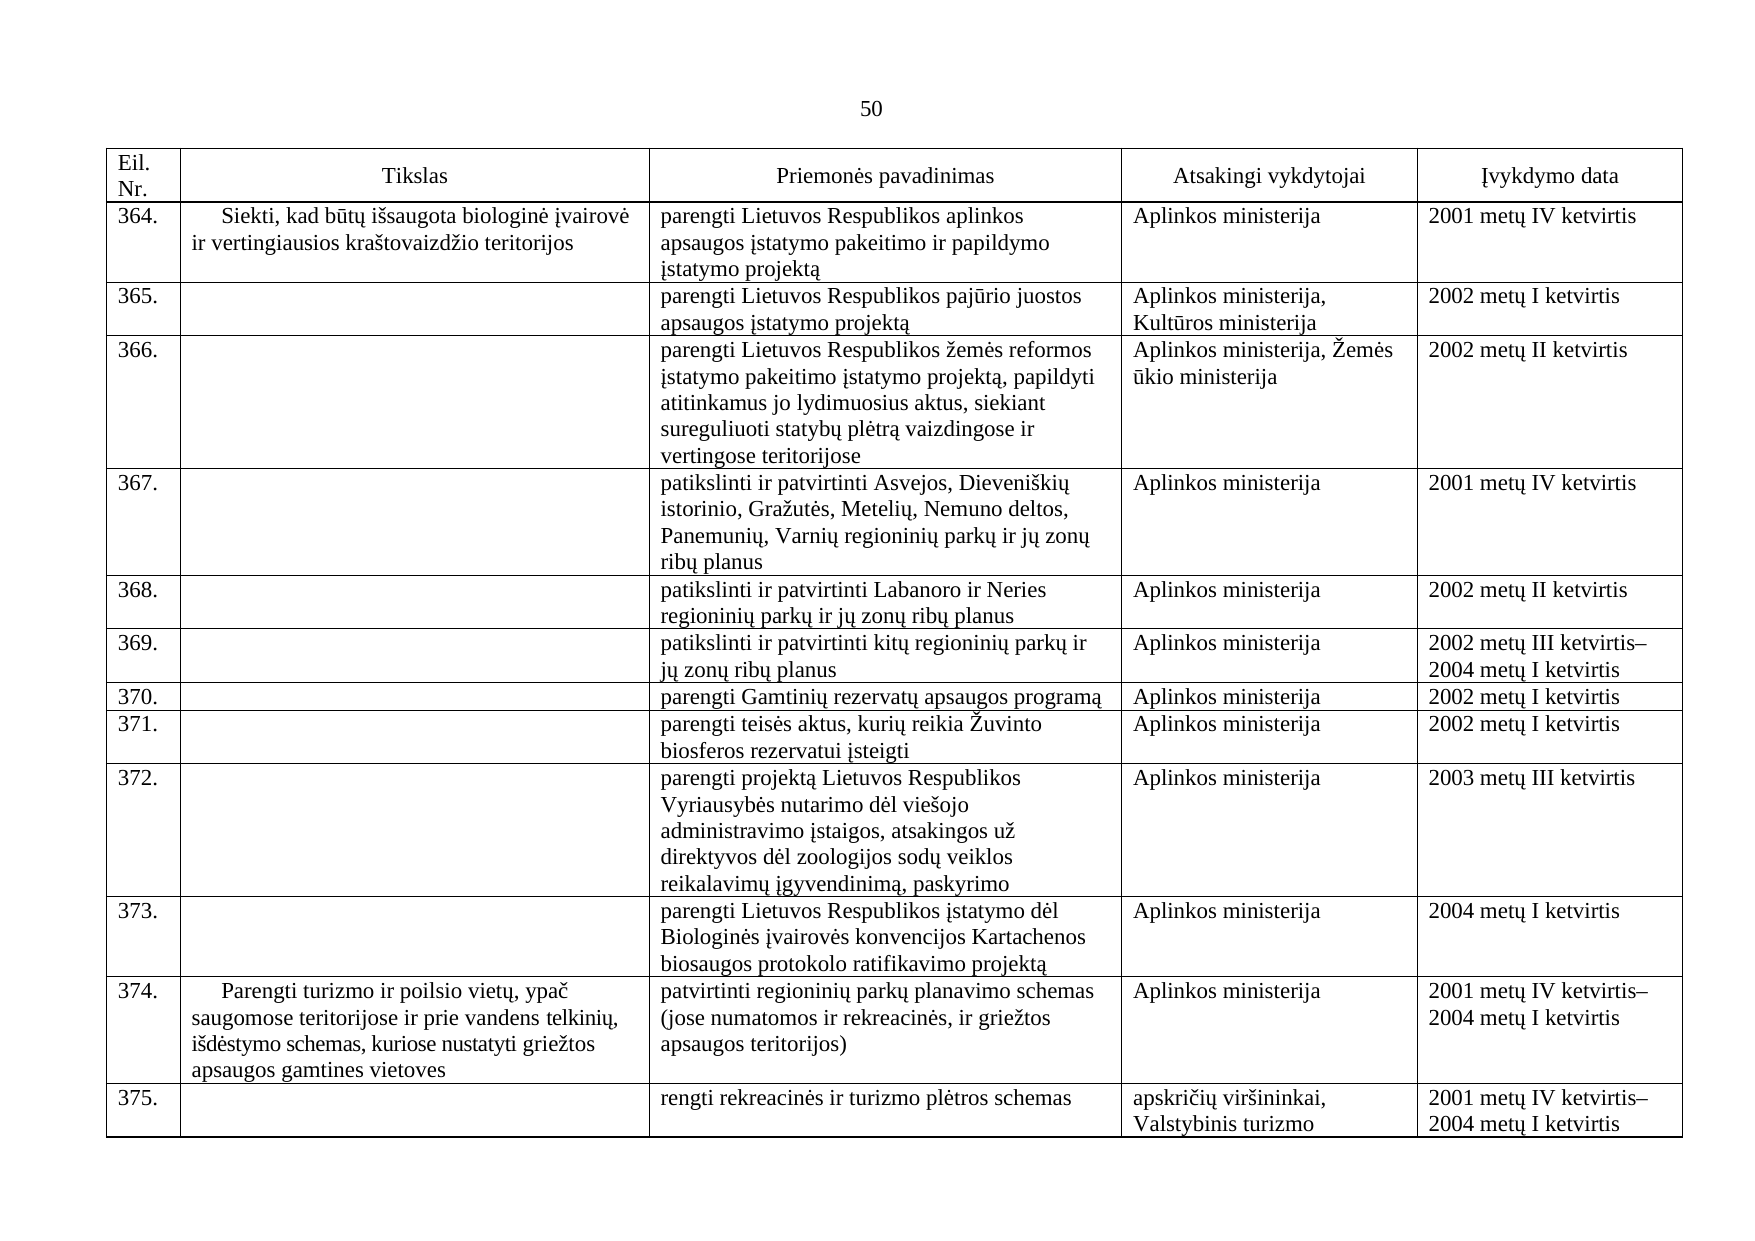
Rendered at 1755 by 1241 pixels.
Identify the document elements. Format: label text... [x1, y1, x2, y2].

table_header Atsakingi vykdytojai [1122, 149, 1417, 201]
table_cell Aplinkos ministerija [1122, 469, 1417, 574]
table_cell 2004 metų I ketvirtis [1418, 897, 1682, 976]
table_cell Aplinkos ministerija [1122, 764, 1417, 896]
table_cell [107, 683, 180, 709]
table_cell parengti Lietuvos Respublikos žemės reformos įstatymo pakeitimo įstatymo projektą, papildyti atitinkamus jo lydimuosius aktus, siekiant sureguliuoti statybų plėtrą vaizdingose ir vertingose teritorijose [650, 336, 1121, 468]
table_header Eil. Nr. [107, 149, 180, 201]
table_header Priemonės pavadinimas [650, 149, 1121, 201]
table_cell 2002 metų II ketvirtis [1418, 576, 1682, 628]
table_cell [107, 576, 180, 628]
table_cell [107, 336, 180, 468]
table_cell parengti Lietuvos Respublikos pajūrio juostos apsaugos įstatymo projektą [650, 283, 1121, 335]
table_cell Aplinkos ministerija [1122, 897, 1417, 976]
table_cell parengti Lietuvos Respublikos įstatymo dėl Biologinės įvairovės konvencijos Kartachenos biosaugos protokolo ratifikavimo projektą [650, 897, 1121, 976]
table_cell patvirtinti regioninių parkų planavimo schemas (jose numatomos ir rekreacinės, ir griežtos apsaugos teritorijos) [650, 977, 1121, 1083]
table_cell [181, 764, 649, 896]
table_cell 2002 metų I ketvirtis [1418, 711, 1682, 763]
table_cell [181, 336, 649, 468]
table_cell [181, 711, 649, 763]
table_cell Siekti, kad būtų išsaugota biologinė įvairovė ir vertingiausios kraštovaizdžio teritorijos [181, 203, 649, 282]
table_cell [181, 576, 649, 628]
table_cell 2002 metų III ketvirtis– 2004 metų I ketvirtis [1418, 629, 1682, 682]
table_cell Aplinkos ministerija [1122, 203, 1417, 282]
table_cell [181, 683, 649, 709]
table_cell apskričių viršininkai, Valstybinis turizmo [1122, 1084, 1417, 1136]
table_cell Aplinkos ministerija, Kultūros ministerija [1122, 283, 1417, 335]
table_cell [181, 897, 649, 976]
table_cell parengti Gamtinių rezervatų apsaugos programą [650, 683, 1121, 709]
table_cell [181, 1084, 649, 1136]
table_cell [181, 469, 649, 574]
table_cell 2002 metų I ketvirtis [1418, 283, 1682, 335]
table_cell 2001 metų IV ketvirtis– 2004 metų I ketvirtis [1418, 1084, 1682, 1136]
table_cell Aplinkos ministerija, Žemės ūkio ministerija [1122, 336, 1417, 468]
table_cell 2001 metų IV ketvirtis [1418, 469, 1682, 574]
table_cell Aplinkos ministerija [1122, 683, 1417, 709]
table_cell [107, 283, 180, 335]
table_cell [107, 977, 180, 1083]
table_cell parengti Lietuvos Respublikos aplinkos apsaugos įstatymo pakeitimo ir papildymo įstatymo projektą [650, 203, 1121, 282]
table_cell [107, 469, 180, 574]
table_cell [181, 629, 649, 682]
table_cell 2003 metų III ketvirtis [1418, 764, 1682, 896]
table_cell [107, 629, 180, 682]
table_cell rengti rekreacinės ir turizmo plėtros schemas [650, 1084, 1121, 1136]
table_cell parengti projektą Lietuvos Respublikos Vyriausybės nutarimo dėl viešojo administravimo įstaigos, atsakingos už direktyvos dėl zoologijos sodų veiklos reikalavimų įgyvendinimą, paskyrimo [650, 764, 1121, 896]
table_cell parengti teisės aktus, kurių reikia Žuvinto biosferos rezervatui įsteigti [650, 711, 1121, 763]
table_cell Parengti turizmo ir poilsio vietų, ypač saugomose teritorijose ir prie vandens telkinių, išdėstymo schemas, kuriose nustatyti griežtos apsaugos gamtines vietoves [181, 977, 649, 1083]
table_cell [107, 1084, 180, 1136]
table_cell patikslinti ir patvirtinti Asvejos, Dieveniškių istorinio, Gražutės, Metelių, Nemuno deltos, Panemunių, Varnių regioninių parkų ir jų zonų ribų planus [650, 469, 1121, 574]
table_cell Aplinkos ministerija [1122, 711, 1417, 763]
table_cell [181, 283, 649, 335]
table_cell [107, 764, 180, 896]
table_header Tikslas [181, 149, 649, 201]
table_cell patikslinti ir patvirtinti kitų regioninių parkų ir jų zonų ribų planus [650, 629, 1121, 682]
table_cell 2002 metų II ketvirtis [1418, 336, 1682, 468]
table_cell patikslinti ir patvirtinti Labanoro ir Neries regioninių parkų ir jų zonų ribų planus [650, 576, 1121, 628]
table_cell [107, 203, 180, 282]
table_cell 2001 metų IV ketvirtis [1418, 203, 1682, 282]
table_cell Aplinkos ministerija [1122, 576, 1417, 628]
table_cell [107, 897, 180, 976]
table_header Įvykdymo data [1418, 149, 1682, 201]
table_cell Aplinkos ministerija [1122, 977, 1417, 1083]
table_cell [107, 711, 180, 763]
table_cell 2001 metų IV ketvirtis– 2004 metų I ketvirtis [1418, 977, 1682, 1083]
table_cell 2002 metų I ketvirtis [1418, 683, 1682, 709]
table_cell Aplinkos ministerija [1122, 629, 1417, 682]
